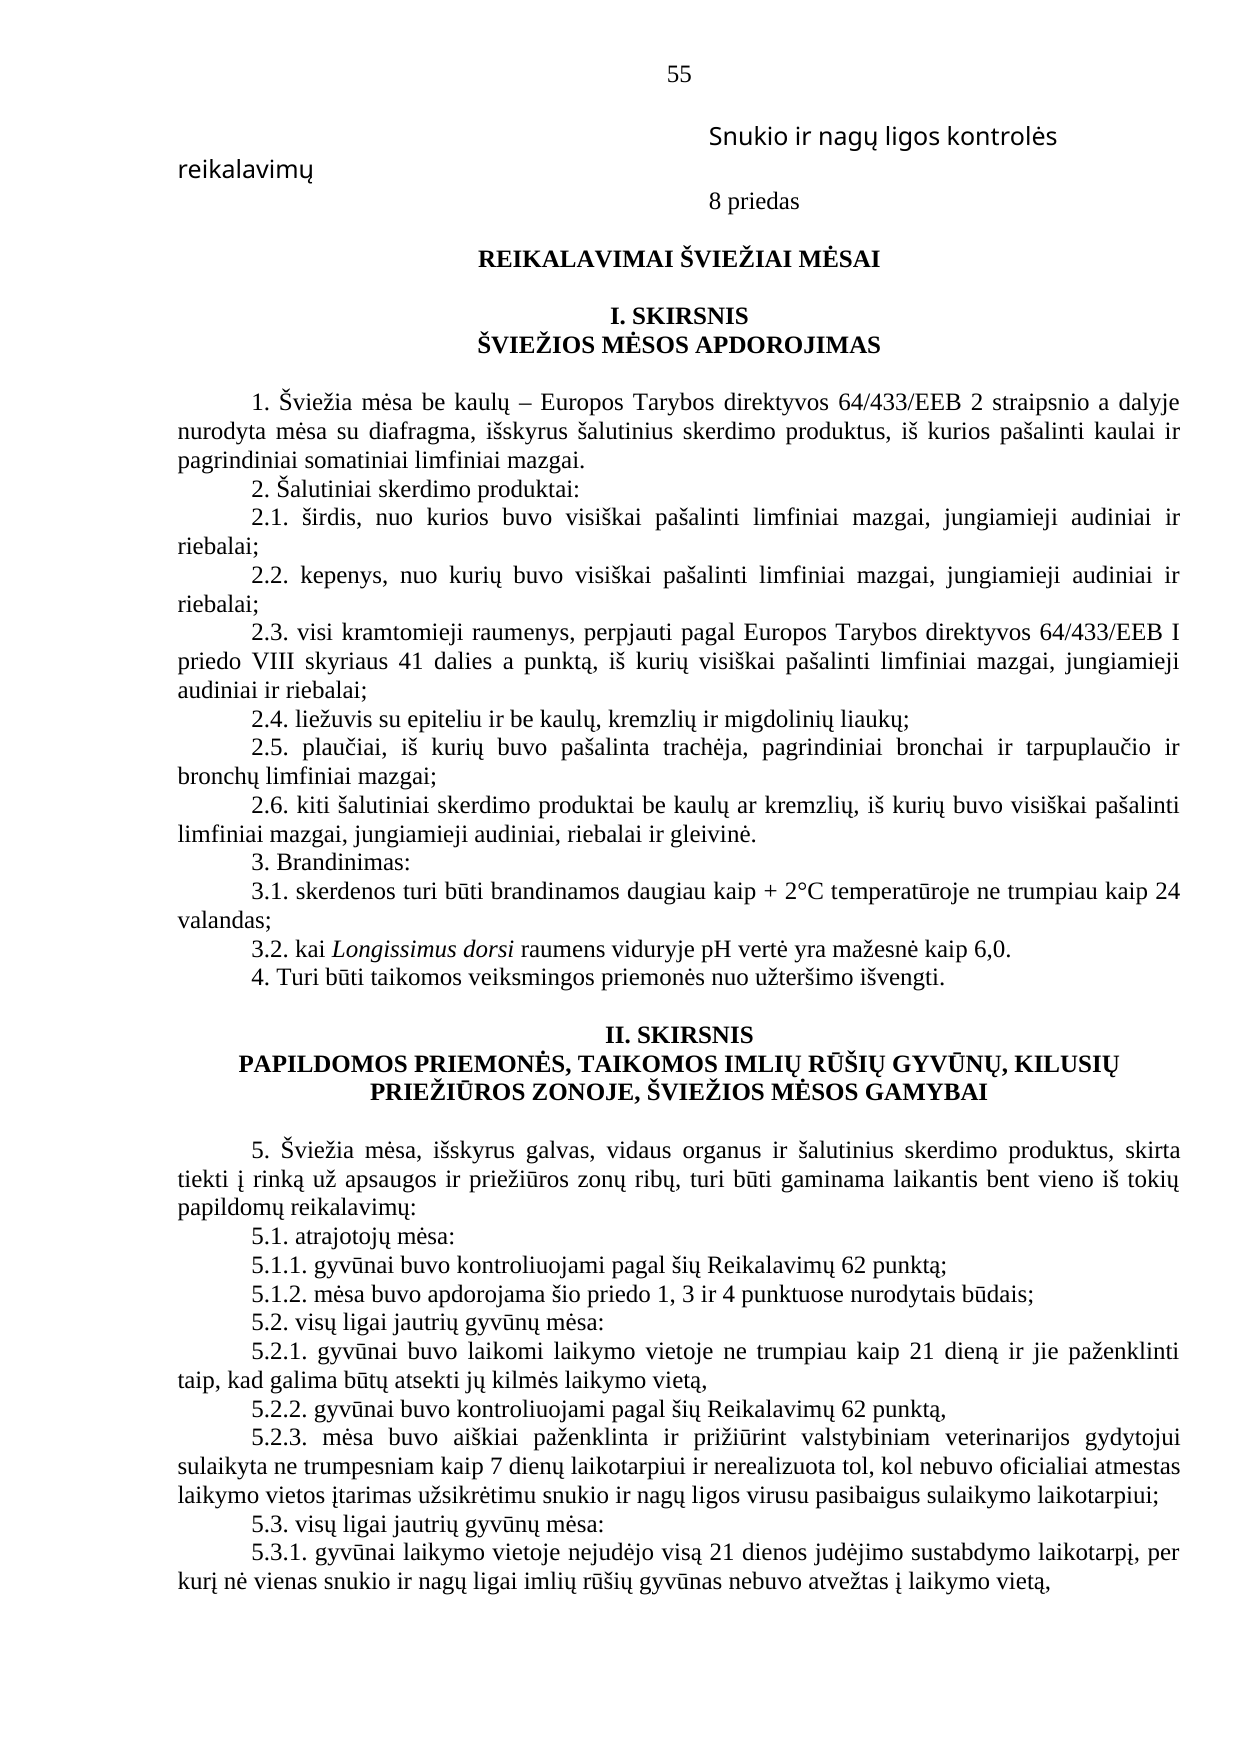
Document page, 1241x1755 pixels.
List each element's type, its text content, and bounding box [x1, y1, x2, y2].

text 4. Turi būti taikomos veiksmingos priemonės nuo užteršimo išvengti. [177, 962, 1181, 991]
text 5. Šviežia mėsa, išskyrus galvas, vidaus organus ir šalutinius skerdimo produktus, skirta tiekti į rinką už apsaugos ir priežiūros zonų ribų, turi būti gaminama laikantis bent vieno iš tokių papildomų reikalavimų: [177, 1135, 1181, 1221]
text II. SKIRSNIS [177, 1020, 1181, 1049]
text PAPILDOMOS PRIEMONĖS, TAIKOMOS IMLIŲ RŪŠIŲ GYVŪNŲ, KILUSIŲ PRIEŽIŪROS ZONOJE, ŠVIEŽIOS MĖSOS GAMYBAI [177, 1049, 1181, 1106]
text REIKALAVIMAI ŠVIEŽIAI MĖSAI [177, 244, 1181, 272]
text 2. Šalutiniai skerdimo produktai: [177, 474, 1181, 502]
text 5.2.1. gyvūnai buvo laikomi laikymo vietoje ne trumpiau kaip 21 dieną ir jie paženklinti taip, kad galima būtų atsekti jų kilmės laikymo vietą, [177, 1336, 1181, 1394]
text 5.2.3. mėsa buvo aiškiai paženklinta ir prižiūrint valstybiniam veterinarijos gydytojui sulaikyta ne trumpesniam kaip 7 dienų laikotarpiui ir nerealizuota tol, kol nebuvo oficialiai atmestas laikymo vietos įtarimas užsikrėtimu snukio ir nagų ligos virusu pasibaigus sulaikymo laikotarpiui; [177, 1422, 1181, 1509]
text I. SKIRSNIS [177, 301, 1181, 330]
text 1. Šviežia mėsa be kaulų – Europos Tarybos direktyvos 64/433/EEB 2 straipsnio a dalyje nurodyta mėsa su diafragma, išskyrus šalutinius skerdimo produktus, iš kurios pašalinti kaulai ir pagrindiniai somatiniai limfiniai mazgai. [177, 387, 1181, 474]
text 2.4. liežuvis su epiteliu ir be kaulų, kremzlių ir migdolinių liaukų; [177, 704, 1181, 732]
text 5.3. visų ligai jautrių gyvūnų mėsa: [177, 1509, 1181, 1537]
text 2.6. kiti šalutiniai skerdimo produktai be kaulų ar kremzlių, iš kurių buvo visiškai pašalinti limfiniai mazgai, jungiamieji audiniai, riebalai ir gleivinė. [177, 790, 1181, 847]
text 5.1.2. mėsa buvo apdorojama šio priedo 1, 3 ir 4 punktuose nurodytais būdais; [177, 1279, 1181, 1307]
text 5.1.1. gyvūnai buvo kontroliuojami pagal šių Reikalavimų 62 punktą; [177, 1250, 1181, 1279]
text ŠVIEŽIOS MĖSOS APDOROJIMAS [177, 330, 1181, 359]
text 3.2. kai Longissimus dorsi raumens viduryje pH vertė yra mažesnė kaip 6,0. [177, 934, 1181, 962]
text 5.3.1. gyvūnai laikymo vietoje nejudėjo visą 21 dienos judėjimo sustabdymo laikotarpį, per kurį nė vienas snukio ir nagų ligai imlių rūšių gyvūnas nebuvo atvežtas į laikymo vietą, [177, 1537, 1181, 1595]
text 3. Brandinimas: [177, 847, 1181, 876]
text 5.2.2. gyvūnai buvo kontroliuojami pagal šių Reikalavimų 62 punktą, [177, 1394, 1181, 1422]
text Snukio ir nagų ligos kontrolės reikalavimų [177, 118, 1181, 186]
text 2.5. plaučiai, iš kurių buvo pašalinta trachėja, pagrindiniai bronchai ir tarpuplaučio ir bronchų limfiniai mazgai; [177, 732, 1181, 790]
text 5.2. visų ligai jautrių gyvūnų mėsa: [177, 1307, 1181, 1336]
text 5.1. atrajotojų mėsa: [177, 1221, 1181, 1250]
text 2.3. visi kramtomieji raumenys, perpjauti pagal Europos Tarybos direktyvos 64/433/EEB I priedo VIII skyriaus 41 dalies a punktą, iš kurių visiškai pašalinti limfiniai mazgai, jungiamieji audiniai ir riebalai; [177, 617, 1181, 704]
text 2.2. kepenys, nuo kurių buvo visiškai pašalinti limfiniai mazgai, jungiamieji audiniai ir riebalai; [177, 560, 1181, 617]
text 3.1. skerdenos turi būti brandinamos daugiau kaip + 2°C temperatūroje ne trumpiau kaip 24 valandas; [177, 876, 1181, 934]
text 8 priedas [177, 186, 1181, 215]
text 2.1. širdis, nuo kurios buvo visiškai pašalinti limfiniai mazgai, jungiamieji audiniai ir riebalai; [177, 502, 1181, 560]
